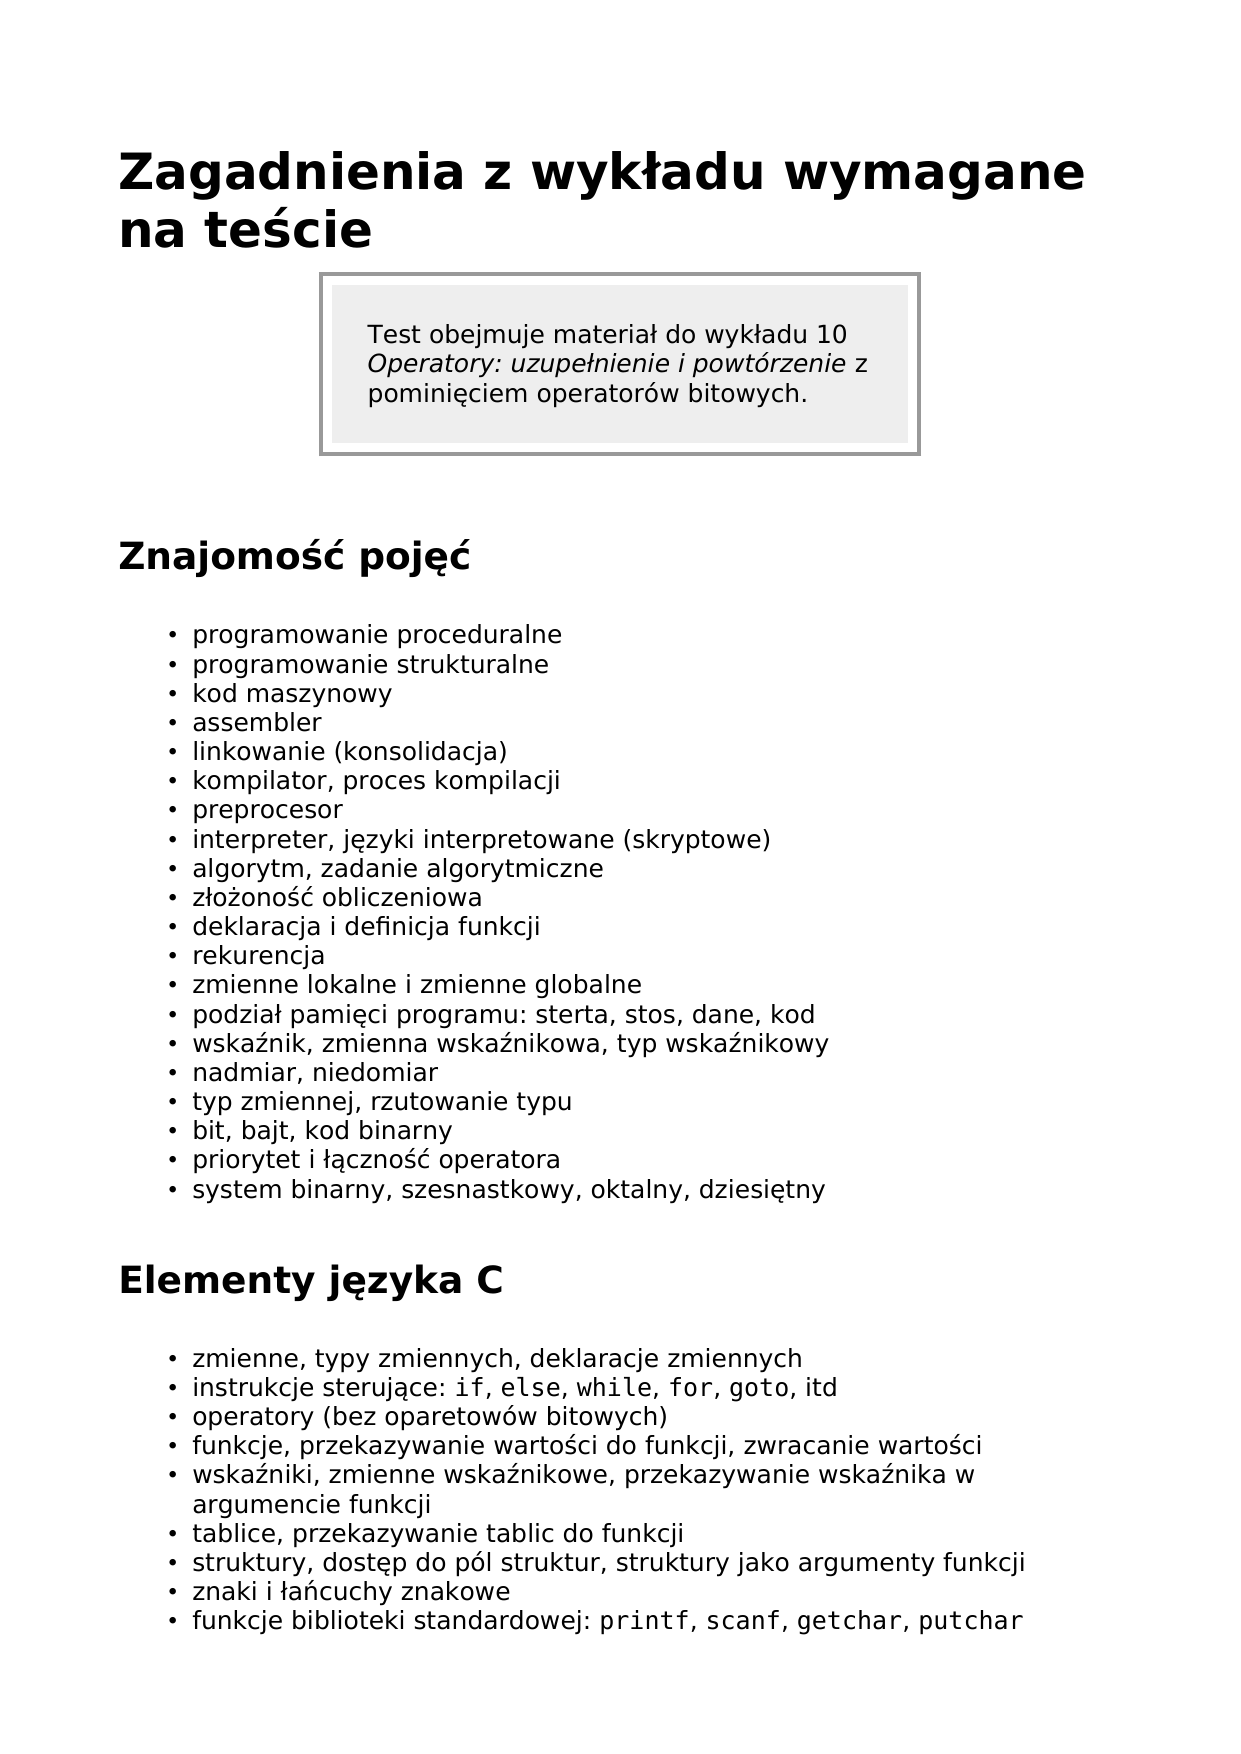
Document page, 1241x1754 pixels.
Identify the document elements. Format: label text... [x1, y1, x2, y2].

list struktury, dostęp do pól struktur, struktury jako argumenty funkcji [177, 1548, 1122, 1577]
list deklaracja i definicja funkcji [177, 912, 1122, 941]
table_header Test obejmuje materiał do wykładu 10 Operatory: uzupełnienie i powtórzenie z pominięciem operatorów bitowych. [332, 285, 908, 443]
list algorytm, zadanie algorytmiczne [177, 854, 1122, 883]
list funkcje, przekazywanie wartości do funkcji, zwracanie wartości [177, 1432, 1122, 1461]
list wskaźnik, zmienna wskaźnikowa, typ wskaźnikowy [177, 1029, 1122, 1058]
list wskaźniki, zmienne wskaźnikowe, przekazywanie wskaźnika w argumencie funkcji [177, 1461, 1122, 1519]
list instrukcje sterujące: if, else, while, for, goto, itd [177, 1373, 1122, 1402]
list złożoność obliczeniowa [177, 883, 1122, 912]
list znaki i łańcuchy znakowe [177, 1577, 1122, 1607]
list preprocesor [177, 796, 1122, 825]
list bit, bajt, kod binarny [177, 1116, 1122, 1146]
list funkcje biblioteki standardowej: printf, scanf, getchar, putchar [177, 1607, 1122, 1636]
list assembler [177, 708, 1122, 737]
list programowanie strukturalne [177, 650, 1122, 679]
list operatory (bez oparetowów bitowych) [177, 1402, 1122, 1432]
list system binarny, szesnastkowy, oktalny, dziesiętny [177, 1175, 1122, 1204]
list linkowanie (konsolidacja) [177, 737, 1122, 766]
list typ zmiennej, rzutowanie typu [177, 1087, 1122, 1116]
list interpreter, języki interpretowane (skryptowe) [177, 825, 1122, 854]
list programowanie proceduralne [177, 621, 1122, 650]
list tablice, przekazywanie tablic do funkcji [177, 1519, 1122, 1548]
list zmienne, typy zmiennych, deklaracje zmiennych [177, 1344, 1122, 1373]
list nadmiar, niedomiar [177, 1058, 1122, 1087]
subtitle Znajomość pojęć [118, 535, 1122, 579]
list rekurencja [177, 941, 1122, 971]
subtitle Zagadnienia z wykładu wymagane na teście [118, 143, 1122, 259]
list priorytet i łączność operatora [177, 1146, 1122, 1175]
list podział pamięci programu: sterta, stos, dane, kod [177, 1000, 1122, 1029]
list zmienne lokalne i zmienne globalne [177, 971, 1122, 1000]
list kod maszynowy [177, 679, 1122, 708]
subtitle Elementy języka C [118, 1258, 1122, 1302]
list kompilator, proces kompilacji [177, 766, 1122, 796]
